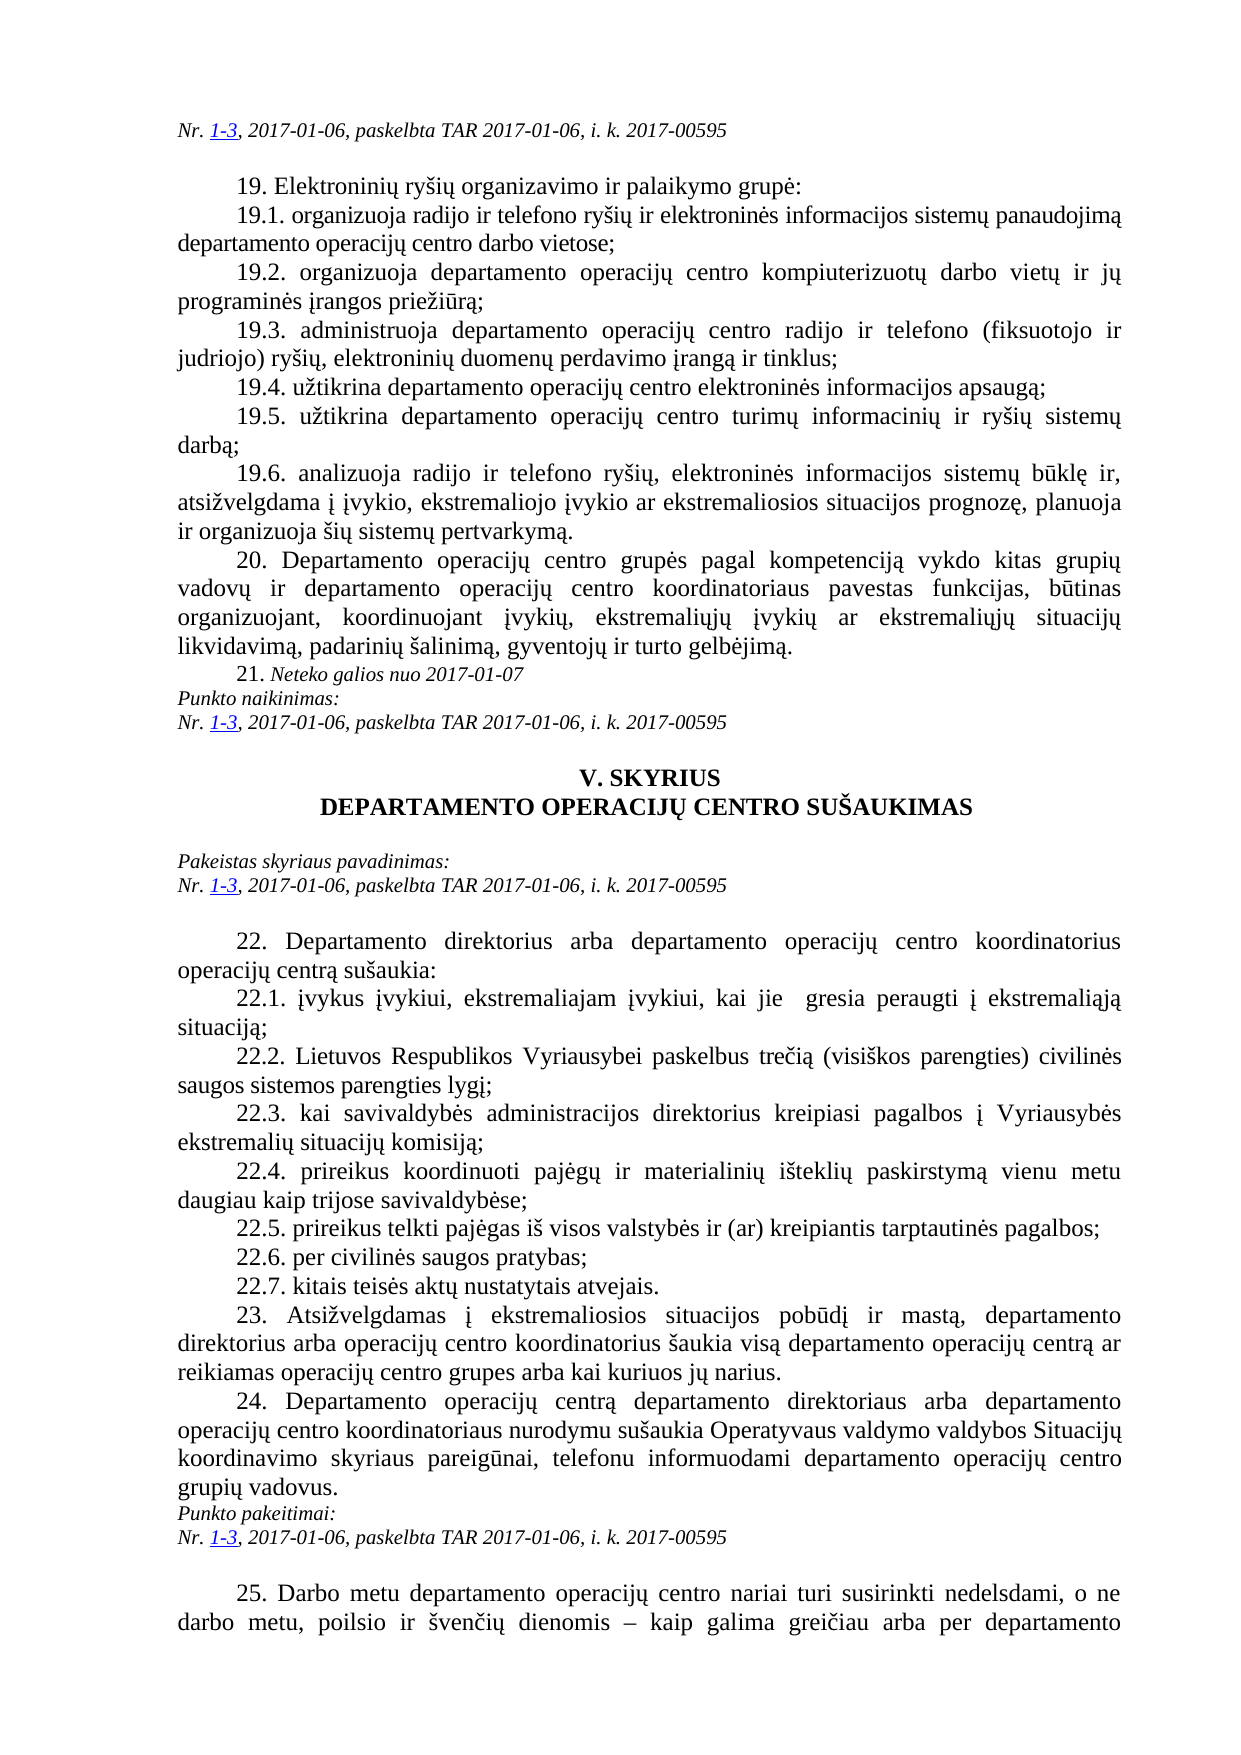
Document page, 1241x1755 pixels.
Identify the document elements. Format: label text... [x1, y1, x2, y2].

text V. SKYRIUS [177, 763, 1122, 792]
text 22. Departamento direktorius arba departamento operacijų centro koordinatorius operacijų centrą sušaukia: [177, 926, 1122, 983]
text 22.1. įvykus įvykiui, ekstremaliajam įvykiui, kai jie gresia peraugti į ekstremaliąją situaciją; [177, 983, 1122, 1041]
text 20. Departamento operacijų centro grupės pagal kompetenciją vykdo kitas grupių vadovų ir departamento operacijų centro koordinatoriaus pavestas funkcijas, būtinas organizuojant, koordinuojant įvykių, ekstremaliųjų įvykių ar ekstremaliųjų situacijų likvidavimą, padarinių šalinimą, gyventojų ir turto gelbėjimą. [177, 545, 1122, 660]
text 19.1. organizuoja radijo ir telefono ryšių ir elektroninės informacijos sistemų panaudojimą departamento operacijų centro darbo vietose; [177, 200, 1122, 257]
text 22.3. kai savivaldybės administracijos direktorius kreipiasi pagalbos į Vyriausybės ekstremalių situacijų komisiją; [177, 1098, 1122, 1156]
text Nr. 1-3, 2017-01-06, paskelbta TAR 2017-01-06, i. k. 2017-00595 [177, 1525, 1122, 1549]
text 25. Darbo metu departamento operacijų centro nariai turi susirinkti nedelsdami, o ne darbo metu, poilsio ir švenčių dienomis – kaip galima greičiau arba per departamento [177, 1578, 1122, 1635]
text 19.4. užtikrina departamento operacijų centro elektroninės informacijos apsaugą; [177, 372, 1122, 401]
text Punkto naikinimas: [177, 686, 1122, 710]
text 19.3. administruoja departamento operacijų centro radijo ir telefono (fiksuotojo ir judriojo) ryšių, elektroninių duomenų perdavimo įrangą ir tinklus; [177, 315, 1122, 372]
text 22.4. prireikus koordinuoti pajėgų ir materialinių išteklių paskirstymą vienu metu daugiau kaip trijose savivaldybėse; [177, 1156, 1122, 1213]
text 21. Neteko galios nuo 2017-01-07 [177, 660, 1122, 686]
text Punkto pakeitimai: [177, 1501, 1122, 1525]
text 19.2. organizuoja departamento operacijų centro kompiuterizuotų darbo vietų ir jų programinės įrangos priežiūrą; [177, 257, 1122, 315]
text Nr. 1-3, 2017-01-06, paskelbta TAR 2017-01-06, i. k. 2017-00595 [177, 873, 1122, 897]
text 19. Elektroninių ryšių organizavimo ir palaikymo grupė: [177, 171, 1122, 200]
text 22.2. Lietuvos Respublikos Vyriausybei paskelbus trečią (visiškos parengties) civilinės saugos sistemos parengties lygį; [177, 1041, 1122, 1098]
text 23. Atsižvelgdamas į ekstremaliosios situacijos pobūdį ir mastą, departamento direktorius arba operacijų centro koordinatorius šaukia visą departamento operacijų centrą ar reikiamas operacijų centro grupes arba kai kuriuos jų narius. [177, 1300, 1122, 1386]
text DEPARTAMENTO OPERACIJŲ CENTRO SUŠAUKIMAS [177, 792, 1122, 820]
text 22.6. per civilinės saugos pratybas; [177, 1242, 1122, 1271]
text 22.7. kitais teisės aktų nustatytais atvejais. [177, 1271, 1122, 1300]
text Nr. 1-3, 2017-01-06, paskelbta TAR 2017-01-06, i. k. 2017-00595 [177, 710, 1122, 734]
text 19.6. analizuoja radijo ir telefono ryšių, elektroninės informacijos sistemų būklę ir, atsižvelgdama į įvykio, ekstremaliojo įvykio ar ekstremaliosios situacijos prognozę, planuoja ir organizuoja šių sistemų pertvarkymą. [177, 458, 1122, 545]
text 19.5. užtikrina departamento operacijų centro turimų informacinių ir ryšių sistemų darbą; [177, 401, 1122, 458]
text Pakeistas skyriaus pavadinimas: [177, 849, 1122, 873]
text 24. Departamento operacijų centrą departamento direktoriaus arba departamento operacijų centro koordinatoriaus nurodymu sušaukia Operatyvaus valdymo valdybos Situacijų koordinavimo skyriaus pareigūnai, telefonu informuodami departamento operacijų centro grupių vadovus. [177, 1386, 1122, 1501]
text Nr. 1-3, 2017-01-06, paskelbta TAR 2017-01-06, i. k. 2017-00595 [177, 118, 1122, 142]
text 22.5. prireikus telkti pajėgas iš visos valstybės ir (ar) kreipiantis tarptautinės pagalbos; [177, 1213, 1122, 1242]
